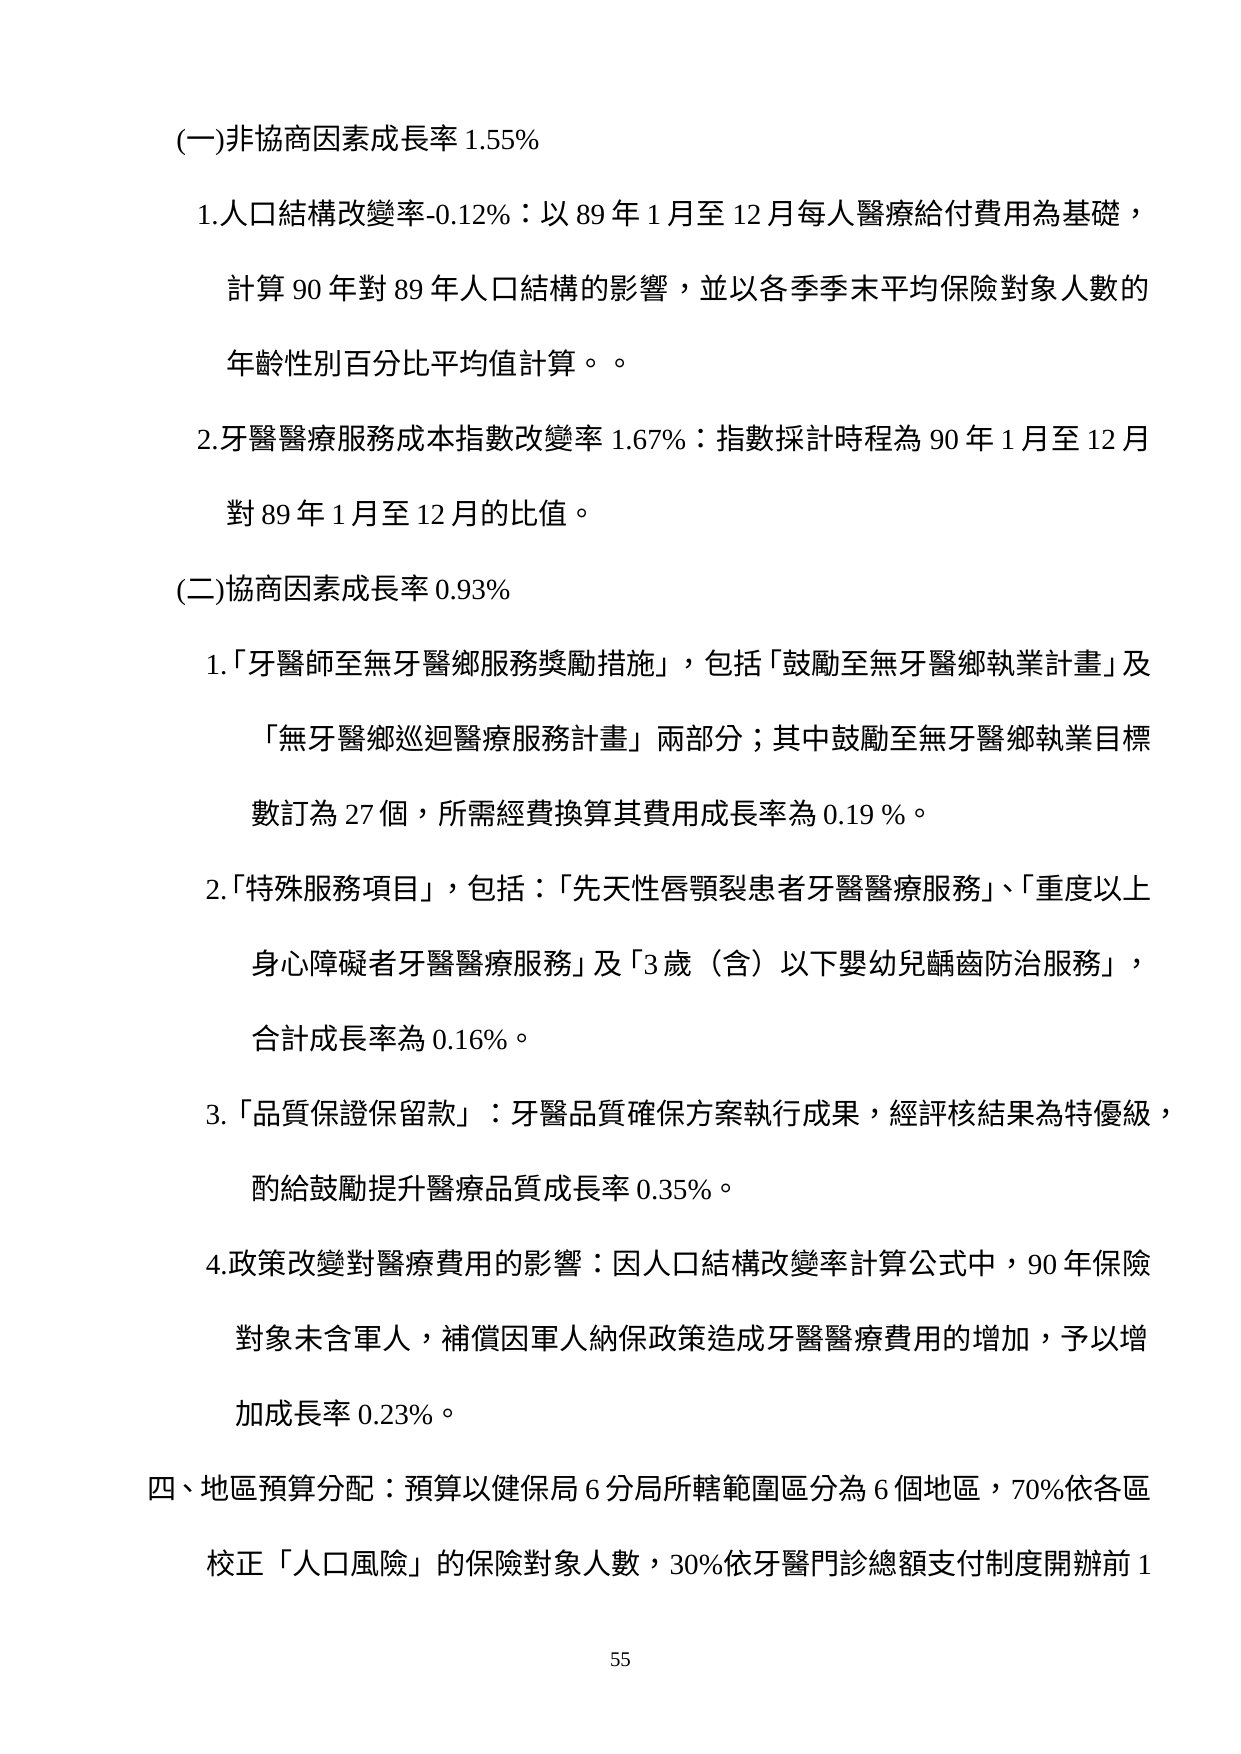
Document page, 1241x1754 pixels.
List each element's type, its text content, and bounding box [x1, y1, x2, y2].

text 4.政策改變對醫療費用的影響：因人口結構改變率計算公式中，90年保險對象未含軍人，補償因軍人納保政策造成牙醫醫療費用的增加，予以增加成長率0.23%。 [206, 1224, 1152, 1449]
text 3.「品質保證保留款」：牙醫品質確保方案執行成果，經評核結果為特優級，酌給鼓勵提升醫療品質成長率0.35%。 [205, 1074, 1152, 1224]
text 四、地區預算分配：預算以健保局6分局所轄範圍區分為6個地區，70%依各區校正「人口風險」的保險對象人數，30%依牙醫門診總額支付制度開辦前1 [147, 1449, 1152, 1599]
text 1.「牙醫師至無牙醫鄉服務獎勵措施」，包括「鼓勵至無牙醫鄉執業計畫」及「無牙醫鄉巡迴醫療服務計畫」兩部分；其中鼓勵至無牙醫鄉執業目標數訂為27個，所需經費換算其費用成長率為0.19 %。 [205, 624, 1152, 849]
text 1.人口結構改變率-0.12%：以89年1月至12月每人醫療給付費用為基礎，計算90年對89年人口結構的影響，並以各季季末平均保險對象人數的年齡性別百分比平均值計算。。 [197, 174, 1152, 399]
text 2.「特殊服務項目」，包括：「先天性唇顎裂患者牙醫醫療服務」、「重度以上身心障礙者牙醫醫療服務」及「3歲（含）以下嬰幼兒齲齒防治服務」，合計成長率為0.16%。 [205, 849, 1152, 1074]
text (一)非協商因素成長率1.55% [176, 99, 1152, 174]
text (二)協商因素成長率0.93% [176, 549, 1152, 624]
text 2.牙醫醫療服務成本指數改變率1.67%：指數採計時程為90年1月至12月對89年1月至12月的比值。 [197, 399, 1152, 549]
